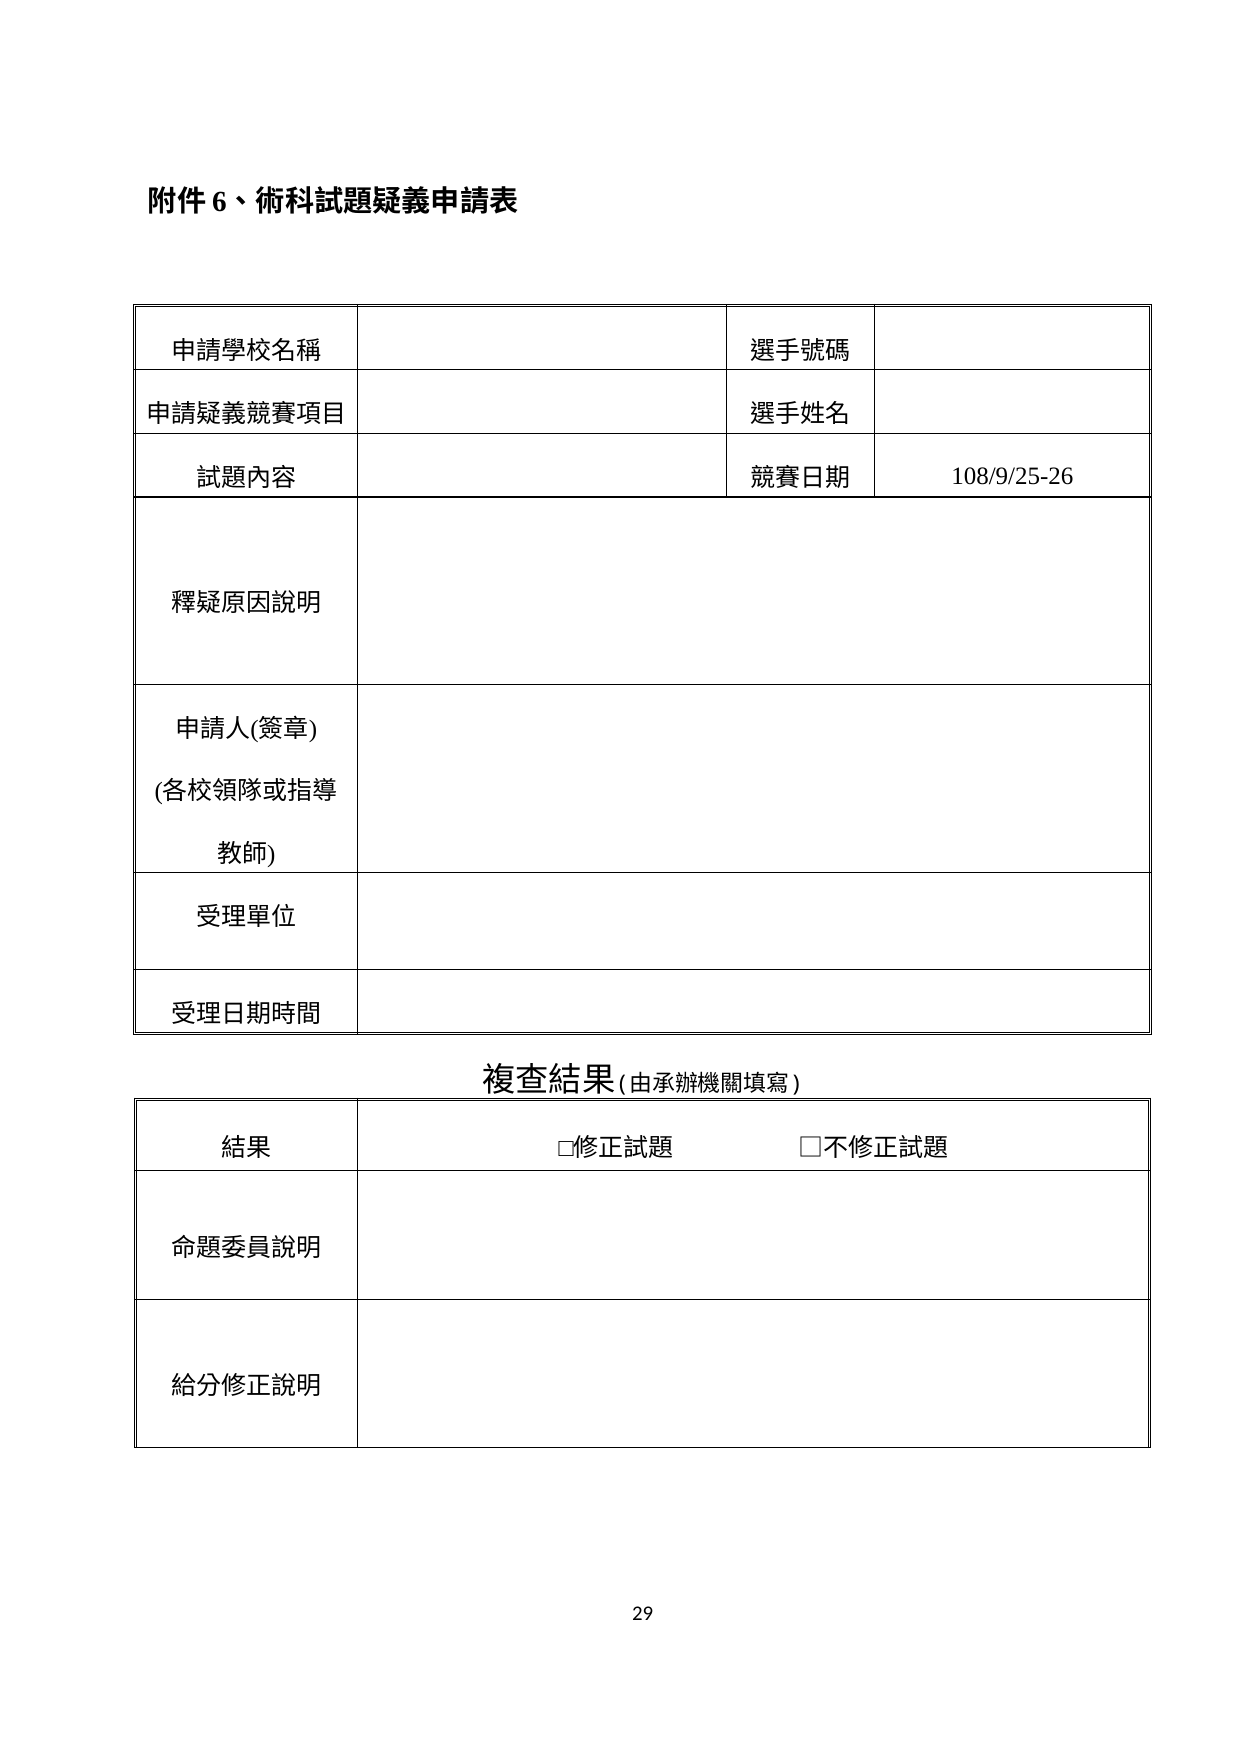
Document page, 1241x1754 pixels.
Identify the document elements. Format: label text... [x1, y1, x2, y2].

table_cell 申請疑義競賽項目 [136, 370, 357, 433]
table_cell [358, 970, 1149, 1032]
table_cell 受理單位 [136, 873, 357, 968]
table_header [358, 307, 726, 369]
table_cell [358, 1300, 1148, 1447]
table_cell 命題委員說明 [137, 1171, 357, 1299]
table_cell 108/9/25-26 [875, 434, 1149, 496]
text 複查結果(由承辦機關填寫) [148, 1035, 1137, 1098]
table_cell 受理日期時間 [136, 970, 357, 1032]
table_cell 給分修正說明 [137, 1300, 357, 1447]
table_header 選手號碼 [727, 307, 874, 369]
table_cell 試題內容 [136, 434, 357, 496]
table_header 申請學校名稱 [136, 307, 357, 369]
table_cell [358, 370, 726, 433]
table_cell [358, 498, 1149, 683]
table_header □修正試題 □不修正試題 [358, 1101, 1148, 1169]
subtitle 附件6、術科試題疑義申請表 [148, 157, 1137, 219]
table_cell [875, 370, 1149, 433]
table_cell 申請人(簽章) (各校領隊或指導教師) [136, 685, 357, 872]
table_cell 釋疑原因說明 [136, 498, 357, 683]
table_header [875, 307, 1149, 369]
table_cell 選手姓名 [727, 370, 874, 433]
table_cell [358, 1171, 1148, 1299]
table_cell [358, 685, 1149, 872]
table_header 結果 [137, 1101, 357, 1169]
table_cell [358, 434, 726, 496]
table_cell 競賽日期 [727, 434, 874, 496]
table_cell [358, 873, 1149, 968]
